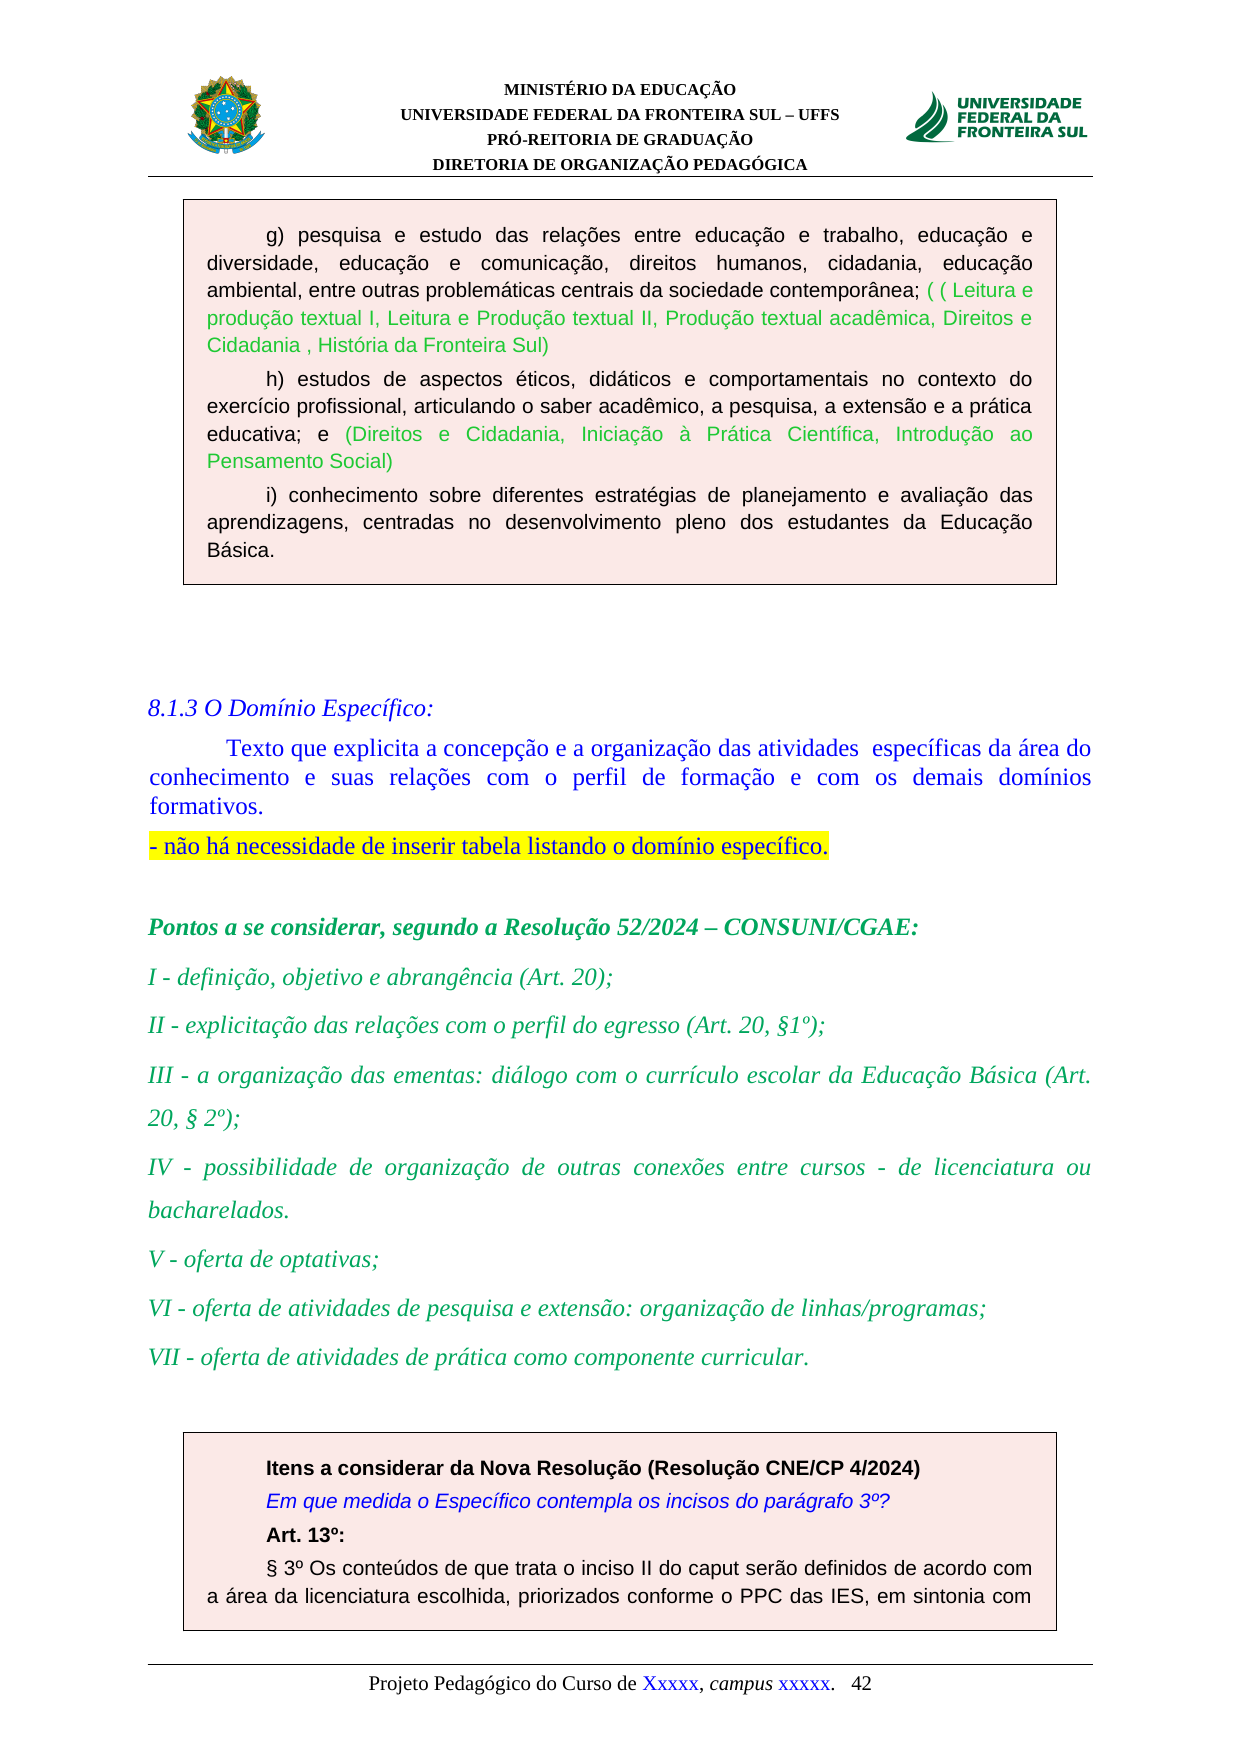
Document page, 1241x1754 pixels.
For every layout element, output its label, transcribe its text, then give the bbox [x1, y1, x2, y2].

text I - definição, objetivo e abrangência (Art. 20); [148, 962, 1093, 990]
text Pontos a se considerar, segundo a Resolução 52/2024 – CONSUNI/CGAE: [148, 912, 1093, 941]
text Art. 13º: [184, 1499, 1056, 1532]
text Itens a considerar da Nova Resolução (Resolução CNE/CP 4/2024) [184, 1433, 1056, 1465]
text § 3º Os conteúdos de que trata o inciso II do caput serão definidos de acordo com a área da licenciatura escolhida, priorizados conforme o PPC das IES, em sintonia com os sistemas de ensino, que oportunizarão, entre outras possibilidades: [184, 1532, 1056, 1630]
text i) conhecimento sobre diferentes estratégias de planejamento e avaliação das aprendizagens, centradas no desenvolvimento pleno dos estudantes da Educação Básica. [184, 458, 1056, 584]
picture [187, 76, 265, 154]
text g) pesquisa e estudo das relações entre educação e trabalho, educação e diversidade, educação e comunicação, direitos humanos, cidadania, educação ambiental, entre outras problemáticas centrais da sociedade contemporânea; ( ( Leitura e produção textual I, Leitura e Produção textual II, Produção textual acadêmica, Direitos e Cidadania , História da Fronteira Sul) [184, 200, 1056, 342]
text VI - oferta de atividades de pesquisa e extensão: organização de linhas/programas; [148, 1293, 1093, 1322]
text Texto que explicita a concepção e a organização das atividades específicas da área do conhecimento e suas relações com o perfil de formação e com os demais domínios formativos. [149, 733, 1093, 820]
text III - a organização das ementas: diálogo com o currículo escolar da Educação Básica (Art. 20, § 2º); [148, 1060, 1093, 1132]
text V - oferta de optativas; [148, 1244, 1093, 1273]
text VII - oferta de atividades de prática como componente curricular. [148, 1342, 1093, 1371]
picture [903, 90, 1090, 146]
text - não há necessidade de inserir tabela listando o domínio específico. [149, 831, 1093, 860]
text II - explicitação das relações com o perfil do egresso (Art. 20, §1º); [148, 1011, 1093, 1039]
text IV - possibilidade de organização de outras conexões entre cursos - de licenciatura ou bacharelados. [148, 1152, 1093, 1224]
text Em que medida o Específico contempla os incisos do parágrafo 3º? [184, 1465, 1056, 1499]
text h) estudos de aspectos éticos, didáticos e comportamentais no contexto do exercício profissional, articulando o saber acadêmico, a pesquisa, a extensão e a prática educativa; e (Direitos e Cidadania, Iniciação à Prática Científica, Introdução ao Pensamento Social) [184, 342, 1056, 458]
text 8.1.3 O Domínio Específico: [148, 693, 1093, 722]
